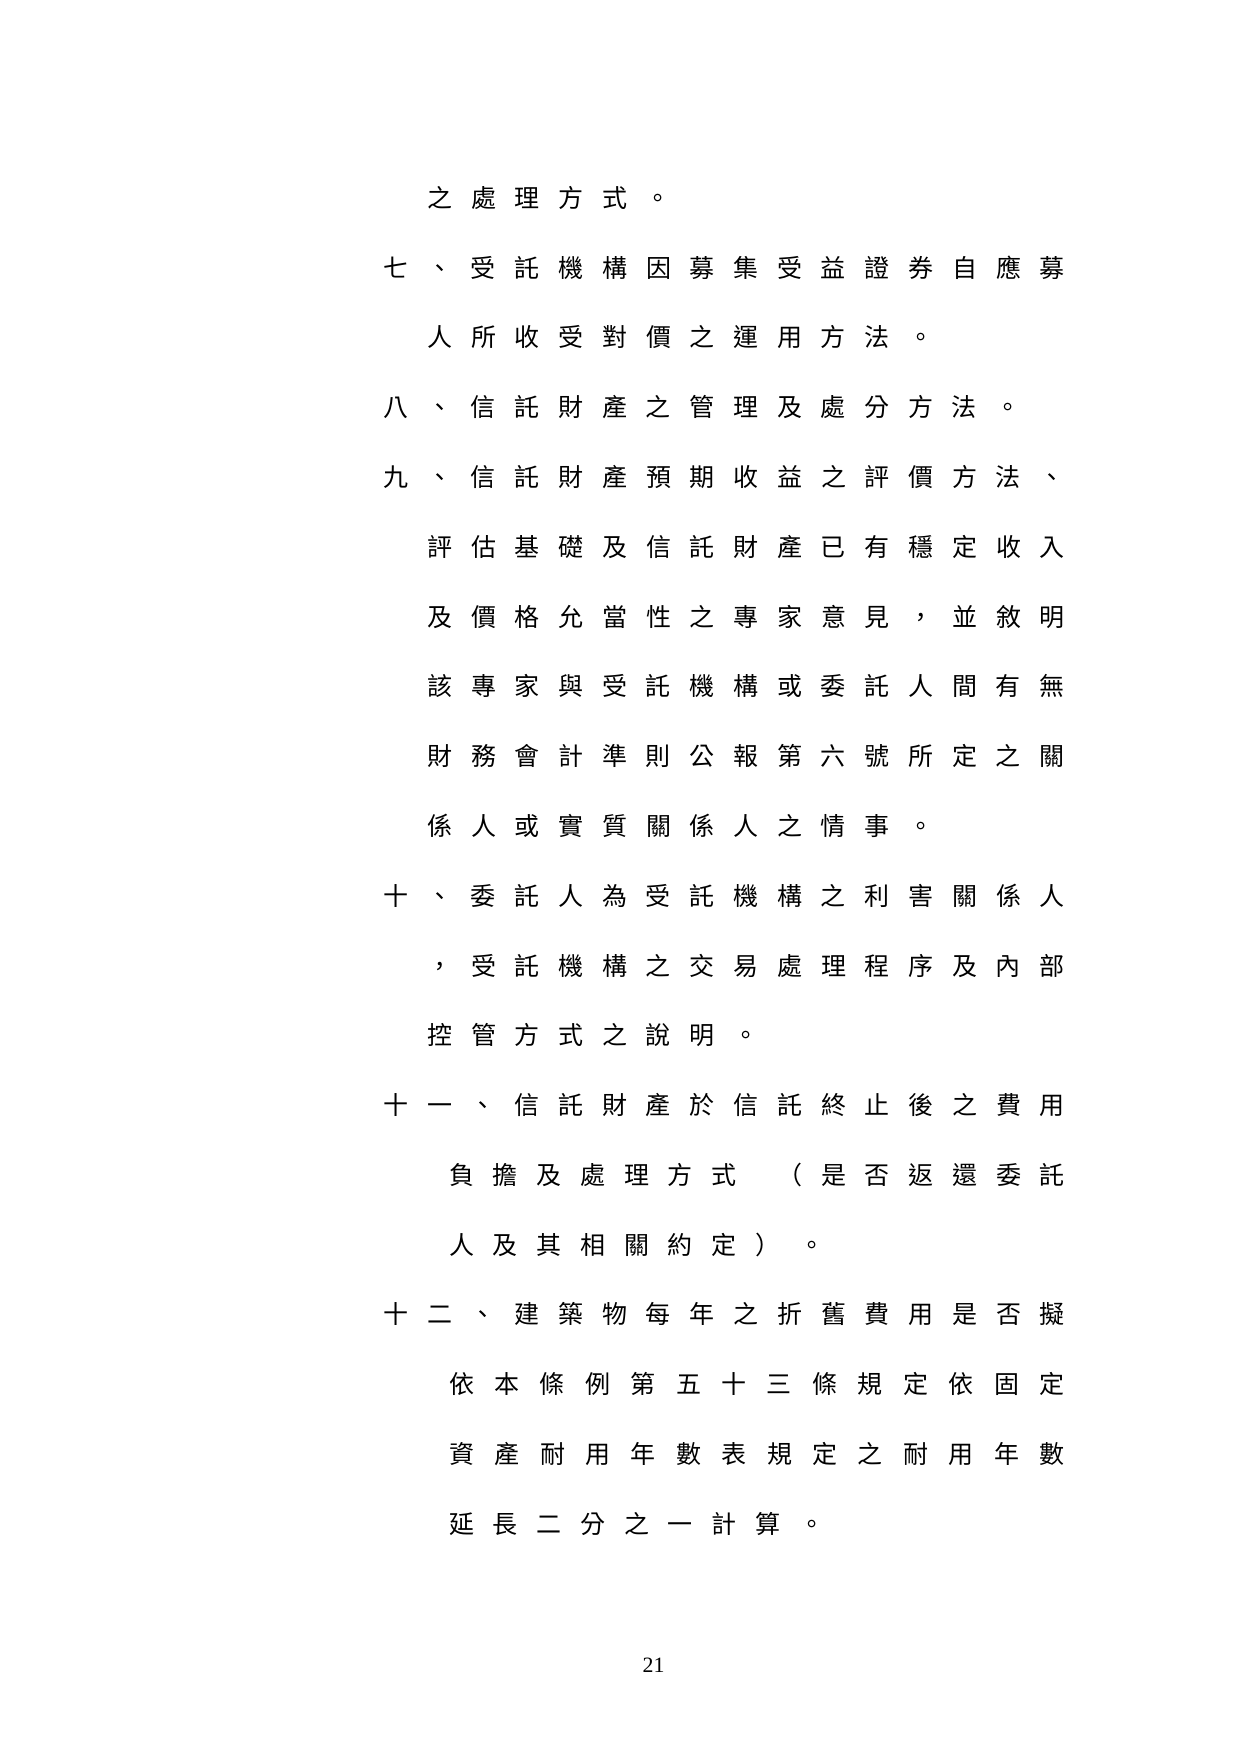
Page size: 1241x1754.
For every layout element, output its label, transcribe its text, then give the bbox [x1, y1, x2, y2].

text 十一、信託財產於信託終止後之費用負擔及處理方式 （是否返還委託人及其相關約定）。 [364, 1069, 1083, 1278]
text 之處理方式。 [364, 162, 1083, 231]
text 八、信託財產之管理及處分方法。 [364, 371, 1083, 441]
text 十二、建築物每年之折舊費用是否擬依本條例第五十三條規定依固定資產耐用年數表規定之耐用年數延長二分之一計算。 [364, 1278, 1083, 1557]
text 七、受託機構因募集受益證券自應募人所收受對價之運用方法。 [364, 231, 1083, 371]
text 九、信託財產預期收益之評價方法、評估基礎及信託財產已有穩定收入及價格允當性之專家意見，並敘明該專家與受託機構或委託人間有無財務會計準則公報第六號所定之關係人或實質關係人之情事。 [364, 441, 1083, 859]
text 十、委託人為受託機構之利害關係人，受託機構之交易處理程序及內部控管方式之說明。 [364, 859, 1083, 1069]
